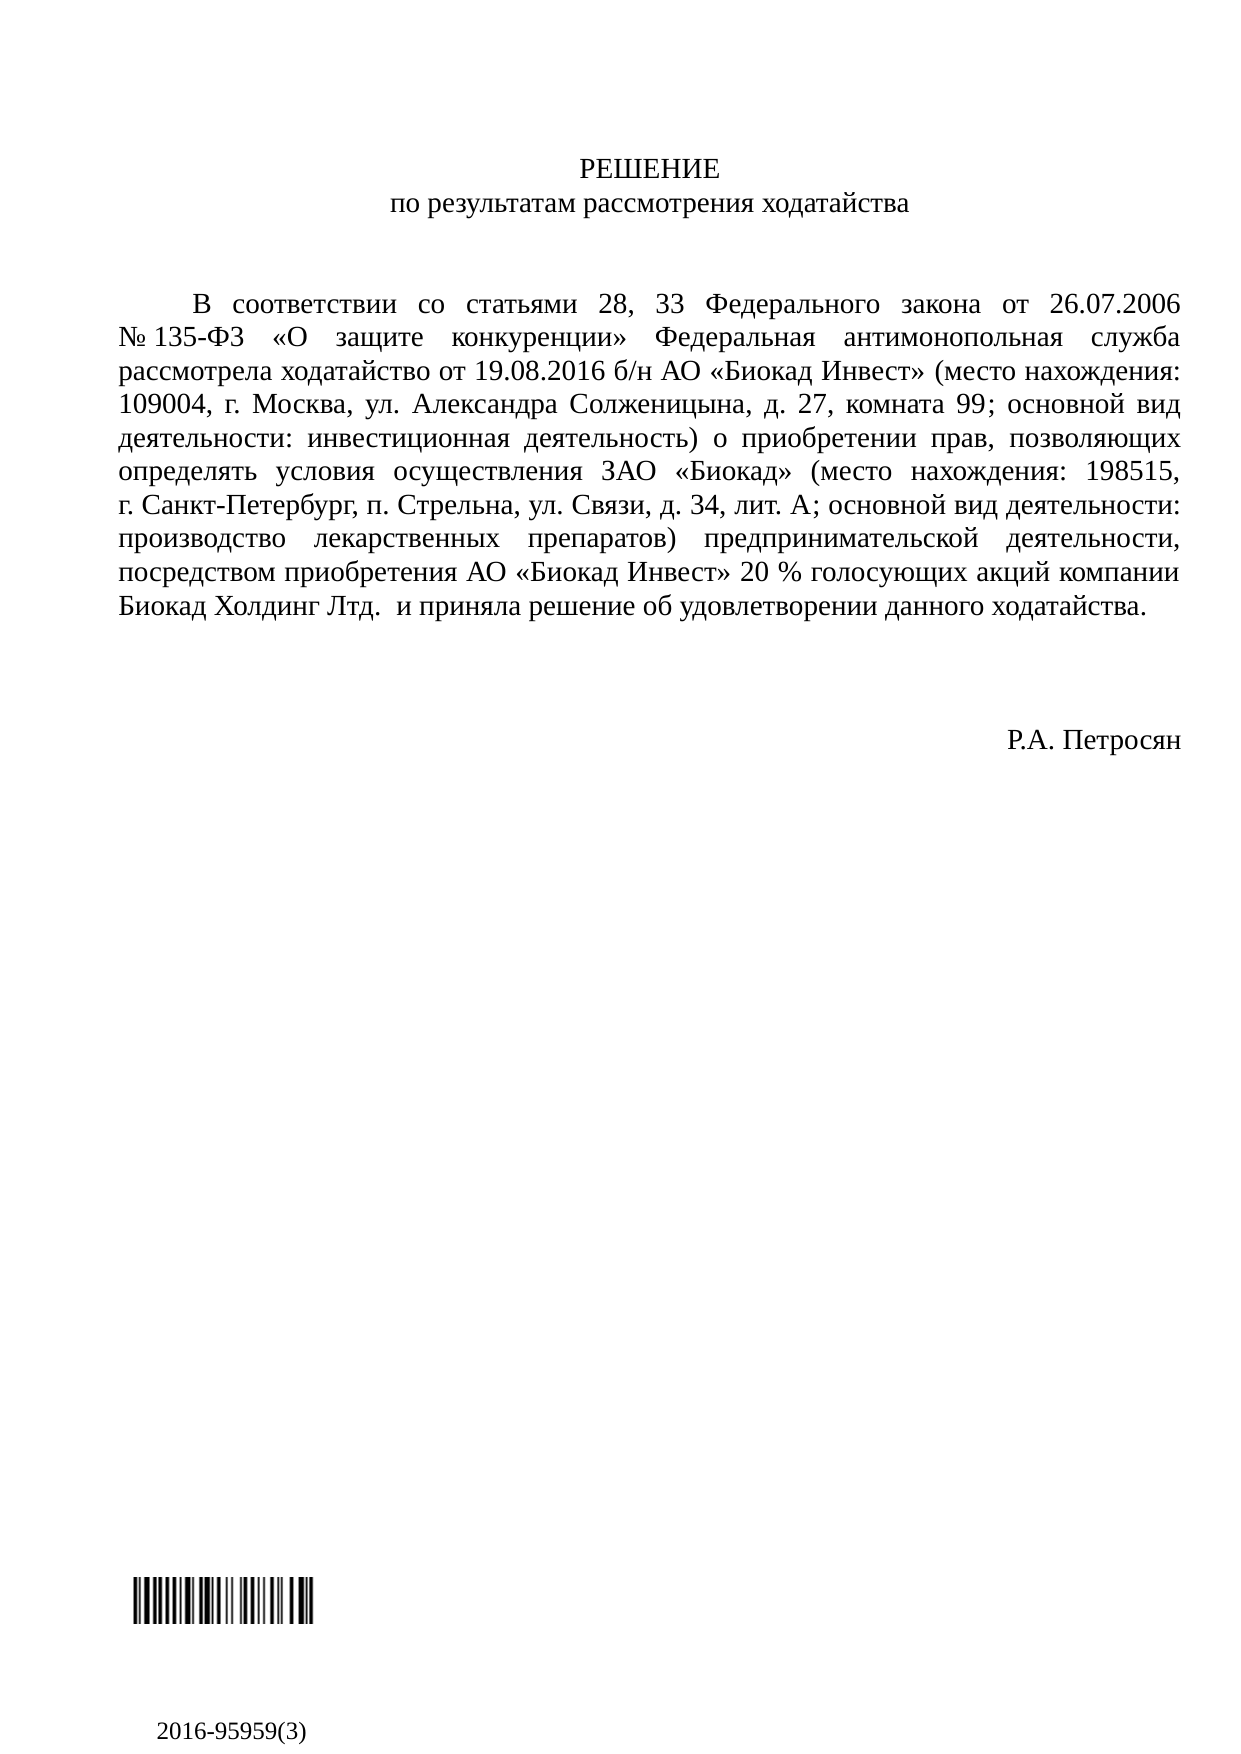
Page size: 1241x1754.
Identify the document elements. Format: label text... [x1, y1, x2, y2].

text Р.А. Петросян [118, 722, 1181, 755]
text В соответствии со статьями 28, 33 Федерального закона от 26.07.2006 № 135‑Ф3 «О защите конкуренции» Федеральная антимонопольная служба рассмотрела ходатайство от 19.08.2016 б/н АО «Биокад Инвест» (место нахождения: 109004, г. Москва, ул. Александра Солженицына, д. 27, комната 99; основной вид деятельности: инвестиционная деятельность) о приобретении прав, позволяющих определять условия осуществления ЗАО «Биокад» (место нахождения: 198515, г. Санкт-Петербург, п. Стрельна, ул. Связи, д. 34, лит. А; основной вид деятельности: производство лекарственных препаратов) предпринимательской деятельности, посредством приобретения АО «Биокад Инвест» 20 % голосующих акций компании Биокад Холдинг Лтд. и приняла решение об удовлетворении данного ходатайства. [118, 286, 1181, 621]
picture [118, 1577, 331, 1624]
text РЕШЕНИЕ [118, 152, 1181, 185]
text по результатам рассмотрения ходатайства [118, 185, 1181, 219]
